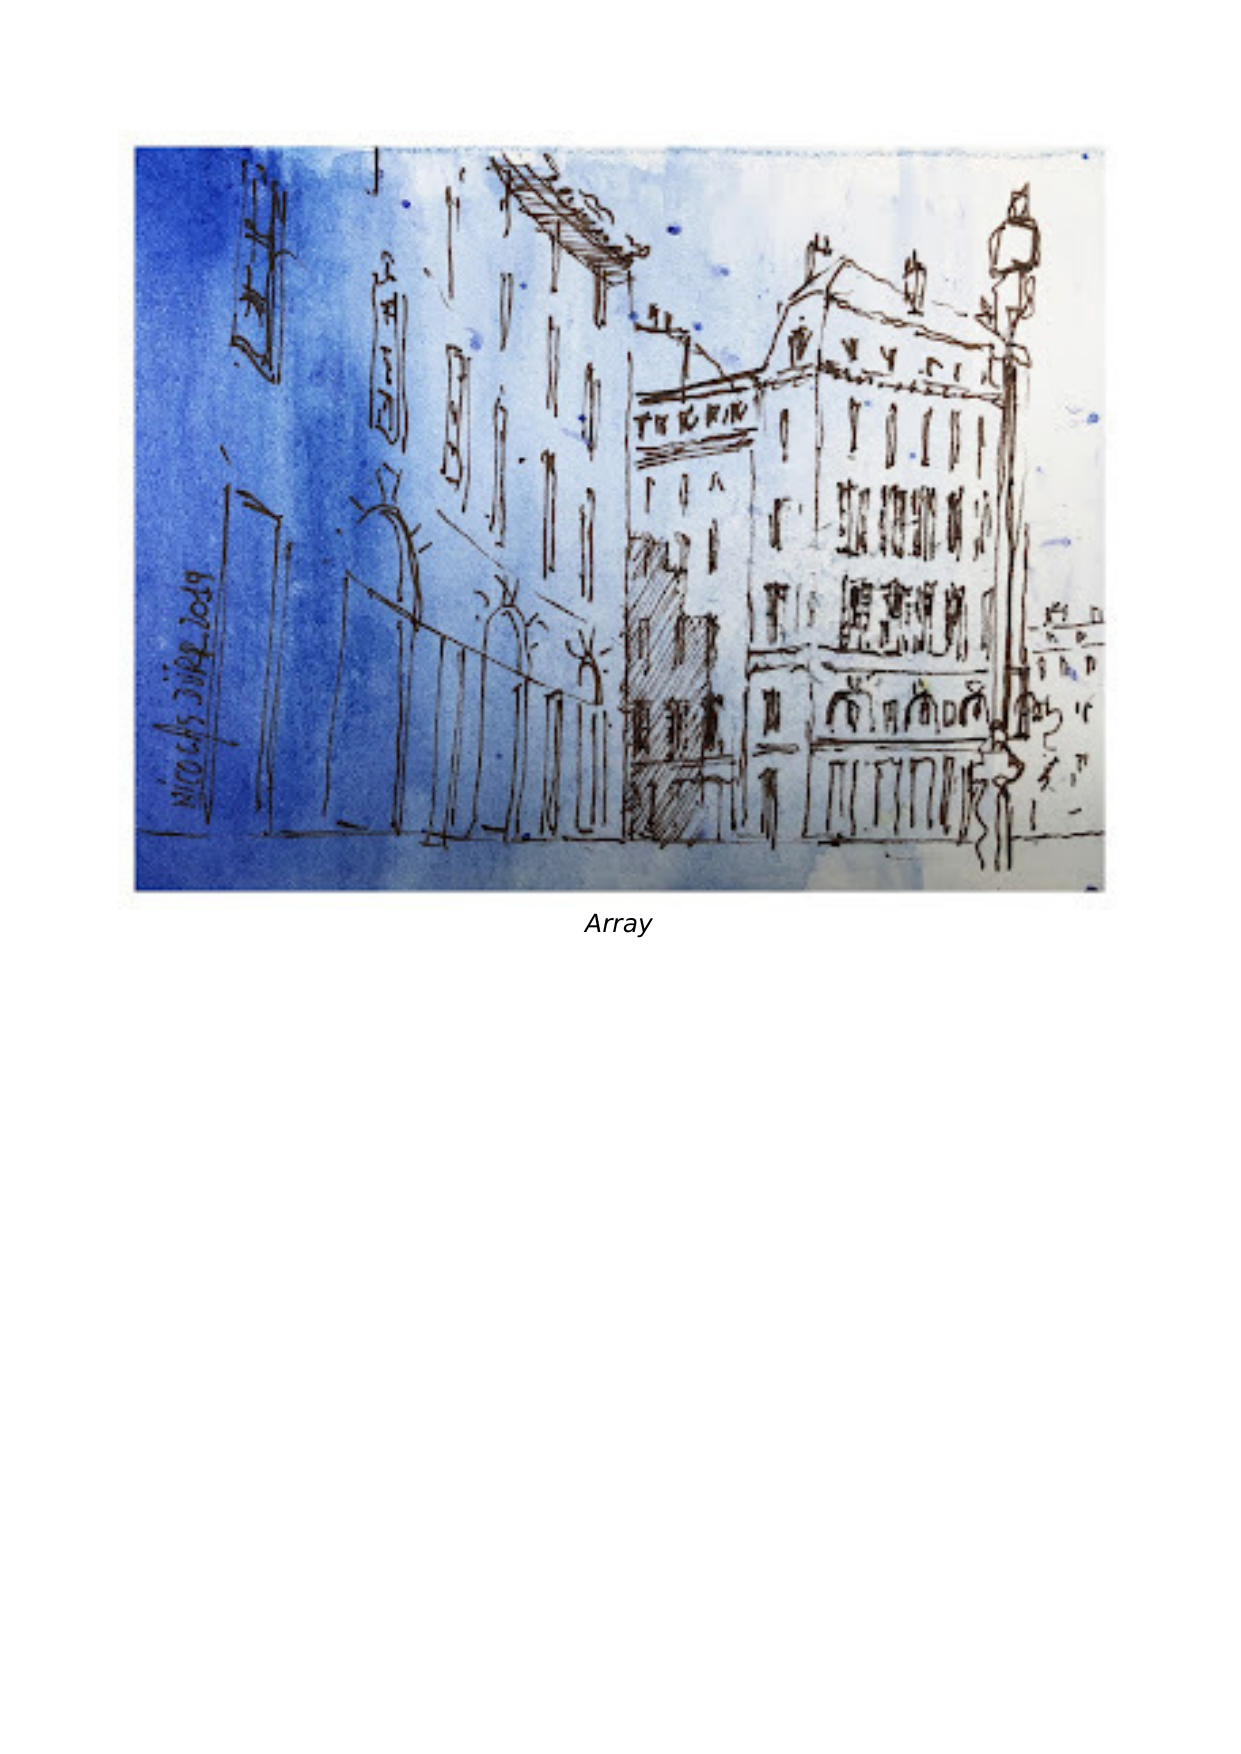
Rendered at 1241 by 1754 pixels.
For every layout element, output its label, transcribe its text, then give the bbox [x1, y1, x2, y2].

text Array [118, 910, 1122, 938]
picture [118, 130, 1123, 910]
